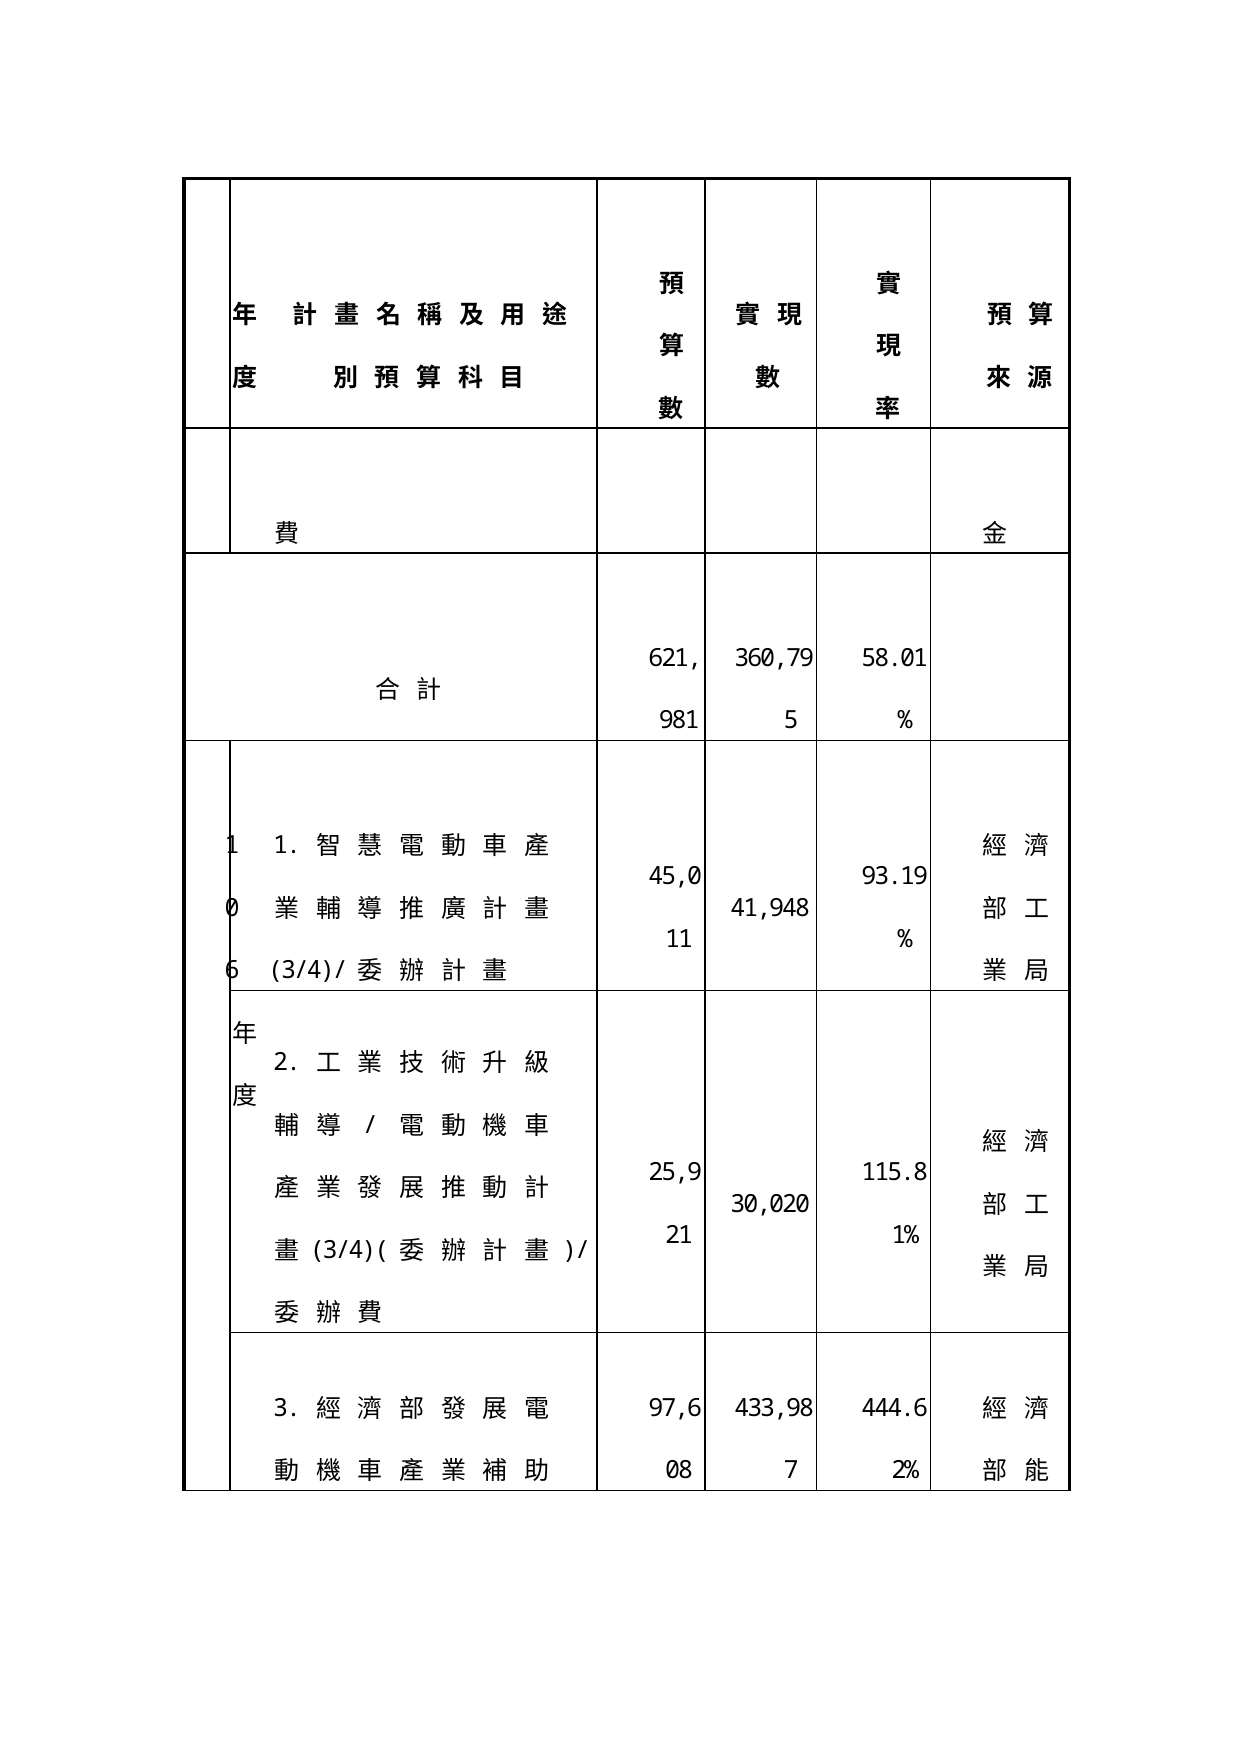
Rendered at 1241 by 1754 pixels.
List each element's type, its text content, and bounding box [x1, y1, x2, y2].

table_cell 58.01% [817, 554, 930, 740]
table_cell 41,948 [706, 741, 816, 990]
table_cell 30,020 [706, 991, 816, 1332]
table_cell 25,921 [598, 991, 704, 1332]
table_cell 93.19% [817, 741, 930, 990]
table_header 年度 [186, 180, 229, 427]
table_cell 2.工業技術升級輔導/電動機車產業發展推動計畫(3/4)(委辦計畫)/委辦費 [231, 991, 596, 1332]
table_cell 經濟部工業局 [931, 991, 1068, 1332]
table_cell 費 [231, 429, 596, 552]
table_header 計畫名稱及用途別預算科目 [231, 180, 596, 427]
table_header 預算來源 [931, 180, 1068, 427]
table_cell 433,987 [706, 1333, 816, 1490]
table_cell 360,795 [706, 554, 816, 740]
table_cell [598, 429, 704, 552]
table_cell 105年度 [186, 429, 229, 552]
table_cell 1.智慧電動車產業輔導推廣計畫(3/4)/委辦計畫 [231, 741, 596, 990]
table_cell 經濟部工業局 [931, 741, 1068, 990]
table_header 預算數 [598, 180, 704, 427]
table_header 實現率 [817, 180, 930, 427]
table_cell 97,608 [598, 1333, 704, 1490]
table_cell 621,981 [598, 554, 704, 740]
table_cell 444.62% [817, 1333, 930, 1490]
table_cell 金 [931, 429, 1068, 552]
table_cell 經濟部能 [931, 1333, 1068, 1490]
table_cell 45,011 [598, 741, 704, 990]
table_cell [817, 429, 930, 552]
table_cell 106年度 [186, 741, 229, 1490]
table_header 實現數 [706, 180, 816, 427]
table_cell 合計 [186, 554, 596, 740]
table_cell [706, 429, 816, 552]
table_cell 115.81% [817, 991, 930, 1332]
table_cell 3.經濟部發展電動機車產業補助 [231, 1333, 596, 1490]
table_cell [931, 554, 1068, 740]
